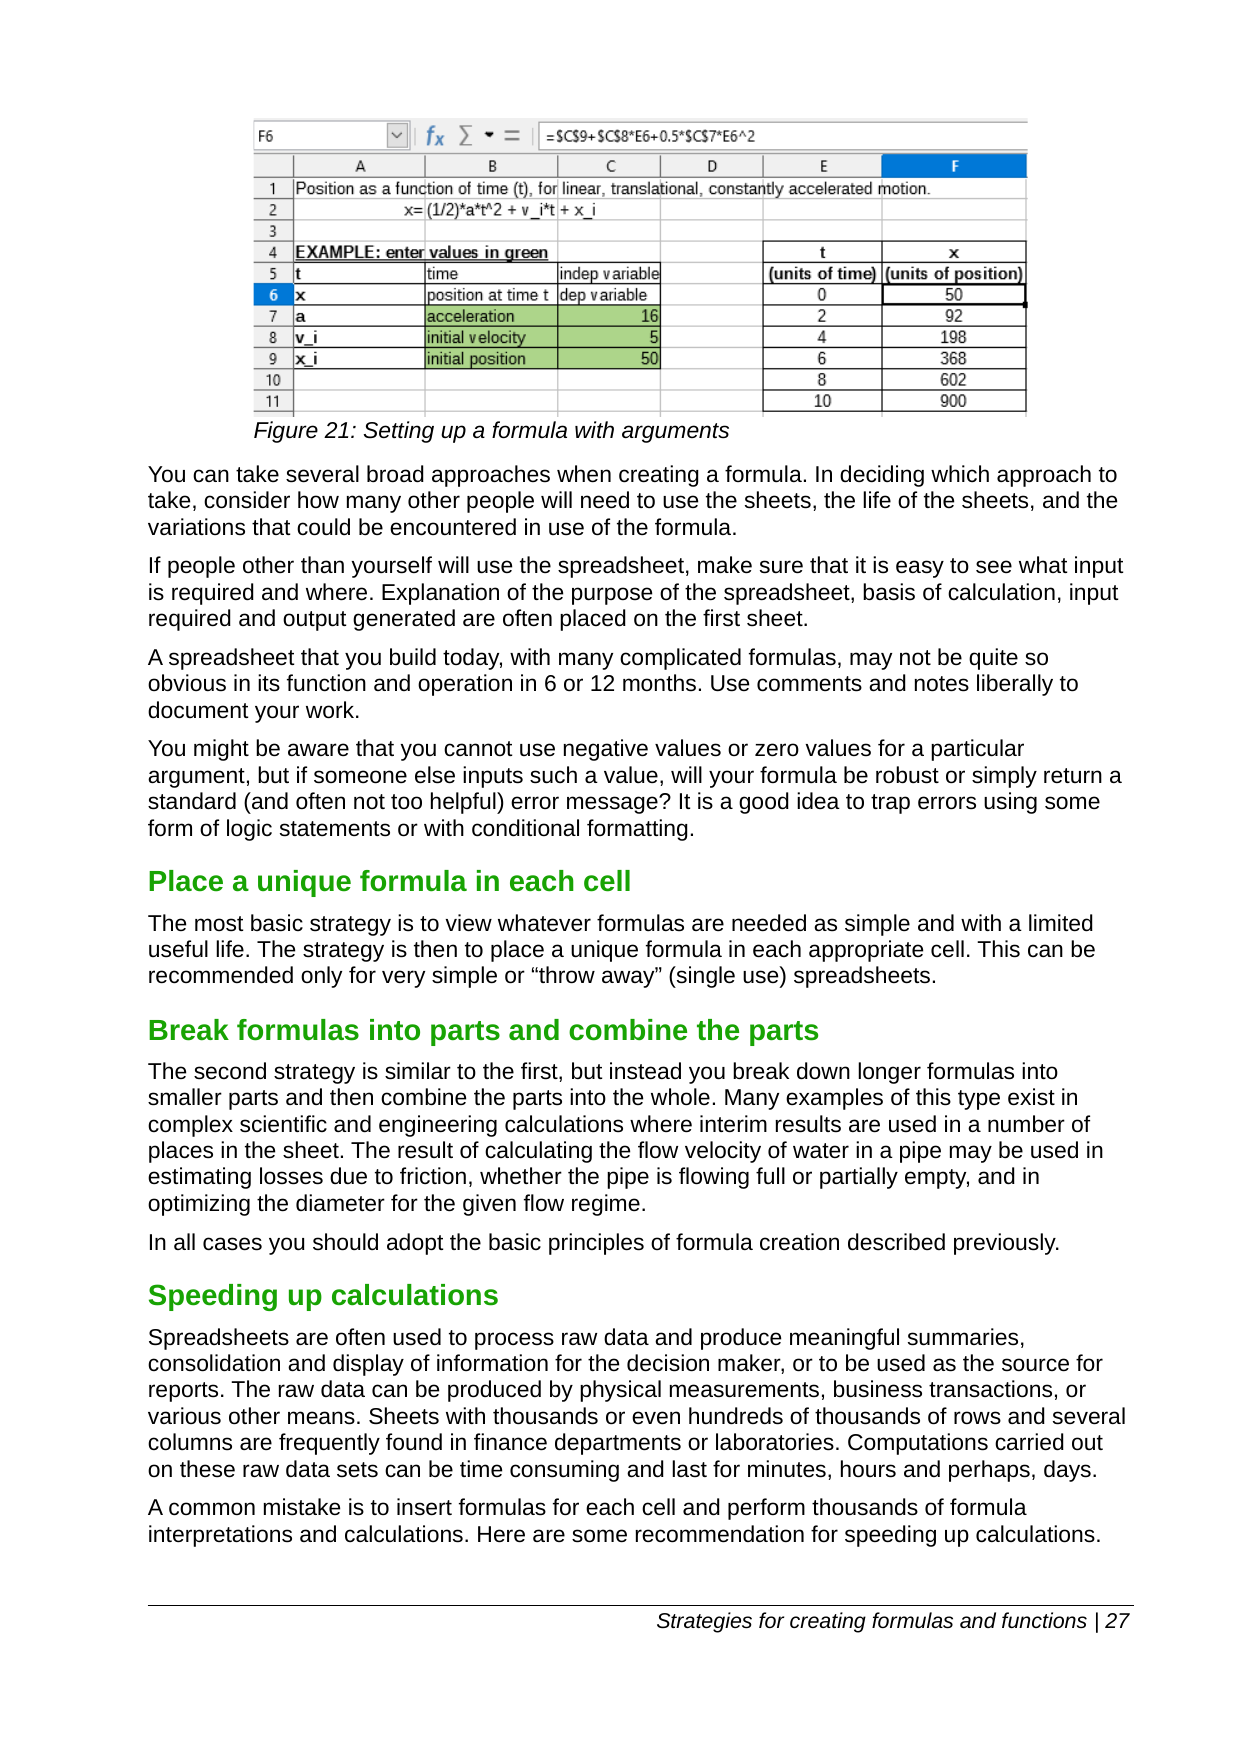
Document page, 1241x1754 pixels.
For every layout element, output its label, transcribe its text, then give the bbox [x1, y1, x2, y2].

text You might be aware that you cannot use negative values or zero values for a particular argument, but if someone else inputs such a value, will your formula be robust or simply return a standard (and often not too helpful) error message? It is a good idea to trap errors using some form of logic statements or with conditional formatting. [148, 735, 1134, 841]
text Spreadsheets are often used to process raw data and produce meaningful summaries, consolidation and display of information for the decision maker, or to be used as the source for reports. The raw data can be produced by physical measurements, business transactions, or various other means. Sheets with thousands or even hundreds of thousands of rows and several columns are frequently found in finance departments or laboratories. Computations carried out on these raw data sets can be time consuming and last for minutes, hours and perhaps, days. [148, 1324, 1134, 1482]
picture [253, 118, 1028, 417]
text A spreadsheet that you build today, with many complicated formulas, may not be quite so obvious in its function and operation in 6 or 12 months. Use comments and notes liberally to document your work. [148, 644, 1134, 723]
subtitle Speeding up calculations [148, 1278, 1134, 1312]
text Figure 21: Setting up a formula with arguments [253, 417, 1028, 443]
text In all cases you should adopt the basic principles of formula creation described previously. [148, 1228, 1134, 1255]
subtitle Break formulas into parts and combine the parts [148, 1012, 1134, 1046]
subtitle Place a unique formula in each cell [148, 864, 1134, 898]
text The most basic strategy is to view whatever formulas are needed as simple and with a limited useful life. The strategy is then to place a unique formula in each appropriate cell. This can be recommended only for very simple or “throw away” (single use) spreadsheets. [148, 910, 1134, 989]
text The second strategy is similar to the first, but instead you break down longer formulas into smaller parts and then combine the parts into the whole. Many examples of this type exist in complex scientific and engineering calculations where interim results are used in a number of places in the sheet. The result of calculating the flow velocity of water in a pipe may be used in estimating losses due to friction, whether the pipe is flowing full or partially empty, and in optimizing the diameter for the given flow regime. [148, 1058, 1134, 1216]
text If people other than yourself will use the spreadsheet, make sure that it is easy to see what input is required and where. Explanation of the purpose of the spreadsheet, basis of calculation, input required and output generated are often placed on the first sheet. [148, 552, 1134, 631]
text A common mistake is to insert formulas for each cell and perform thousands of formula interpretations and calculations. Here are some recommendation for speeding up calculations. [148, 1494, 1134, 1547]
text You can take several broad approaches when creating a formula. In deciding which approach to take, consider how many other people will need to use the sheets, the life of the sheets, and the variations that could be encountered in use of the formula. [148, 461, 1134, 540]
